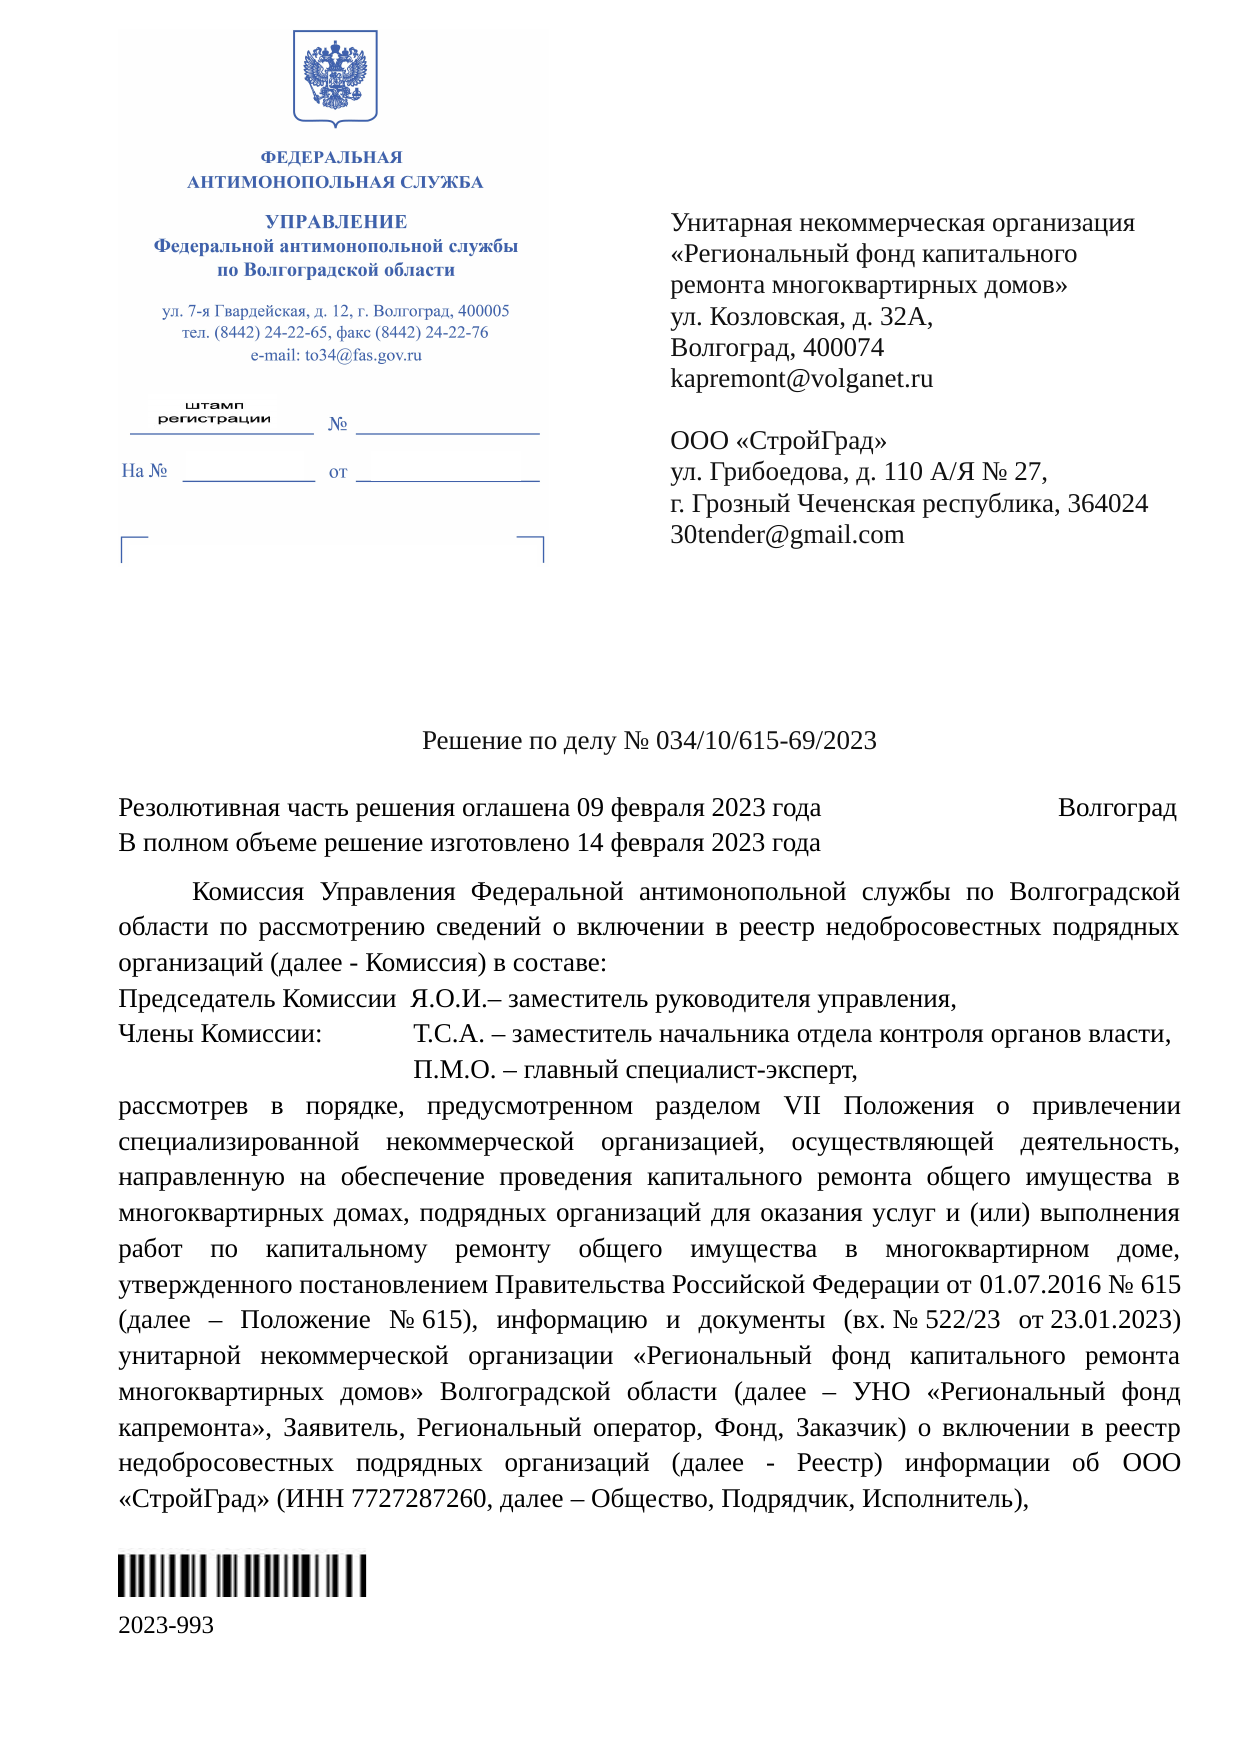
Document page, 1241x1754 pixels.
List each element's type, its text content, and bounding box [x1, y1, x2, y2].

text Решение по делу № 034/10/615-69/2023 [118, 724, 1181, 755]
text В полном объеме решение изготовлено 14 февраля 2023 года [118, 826, 1181, 858]
picture [118, 29, 550, 567]
text Члены Комиссии: Т.С.А. – заместитель начальника отдела контроля органов власти, [118, 1018, 1181, 1049]
text Председатель Комиссии Я.О.И.– заместитель руководителя управления, [118, 982, 1181, 1013]
text П.М.О. – главный специалист-эксперт, [413, 1053, 1181, 1084]
text рассмотрев в порядке, предусмотренном разделом VII Положения о привлечении специализированной некоммерческой организацией, осуществляющей деятельность, направленную на обеспечение проведения капитального ремонта общего имущества в многоквартирных домах, подрядных организаций для оказания услуг и (или) выполнения работ по капитальному ремонту общего имущества в многоквартирном доме, утвержденного постановлением Правительства Российской Федерации от 01.07.2016 № 615 (далее – Положение № 615), информацию и документы (вх. № 522/23 от 23.01.2023) унитарной некоммерческой организации «Региональный фонд капитального ремонта многоквартирных домов» Волгоградской области (далее – УНО «Региональный фонд капремонта», Заявитель, Региональный оператор, Фонд, Заказчик) о включении в реестр недобросовестных подрядных организаций (далее - Реестр) информации об ООО «СтройГрад» (ИНН 7727287260, далее – Общество, Подрядчик, Исполнитель), [118, 1089, 1181, 1513]
picture [118, 1548, 367, 1597]
text Комиссия Управления Федеральной антимонопольной службы по Волгоградской области по рассмотрению сведений о включении в реестр недобросовестных подрядных организаций (далее - Комиссия) в составе: [118, 875, 1181, 977]
table_header Унитарная некоммерческая организация «Региональный фонд капитального ремонта многоквартирных домов» ул. Козловская, д. 32А, Волгоград, 400074 kapremont@volganet.ru ООО «СтройГрад» ул. Грибоедова, д. 110 А/Я № 27, г. Грозный Чеченская республика, 364024 30tender@gmail.com [664, 201, 1181, 638]
text Резолютивная часть решения оглашена 09 февраля 2023 года Волгоград [118, 791, 1181, 822]
